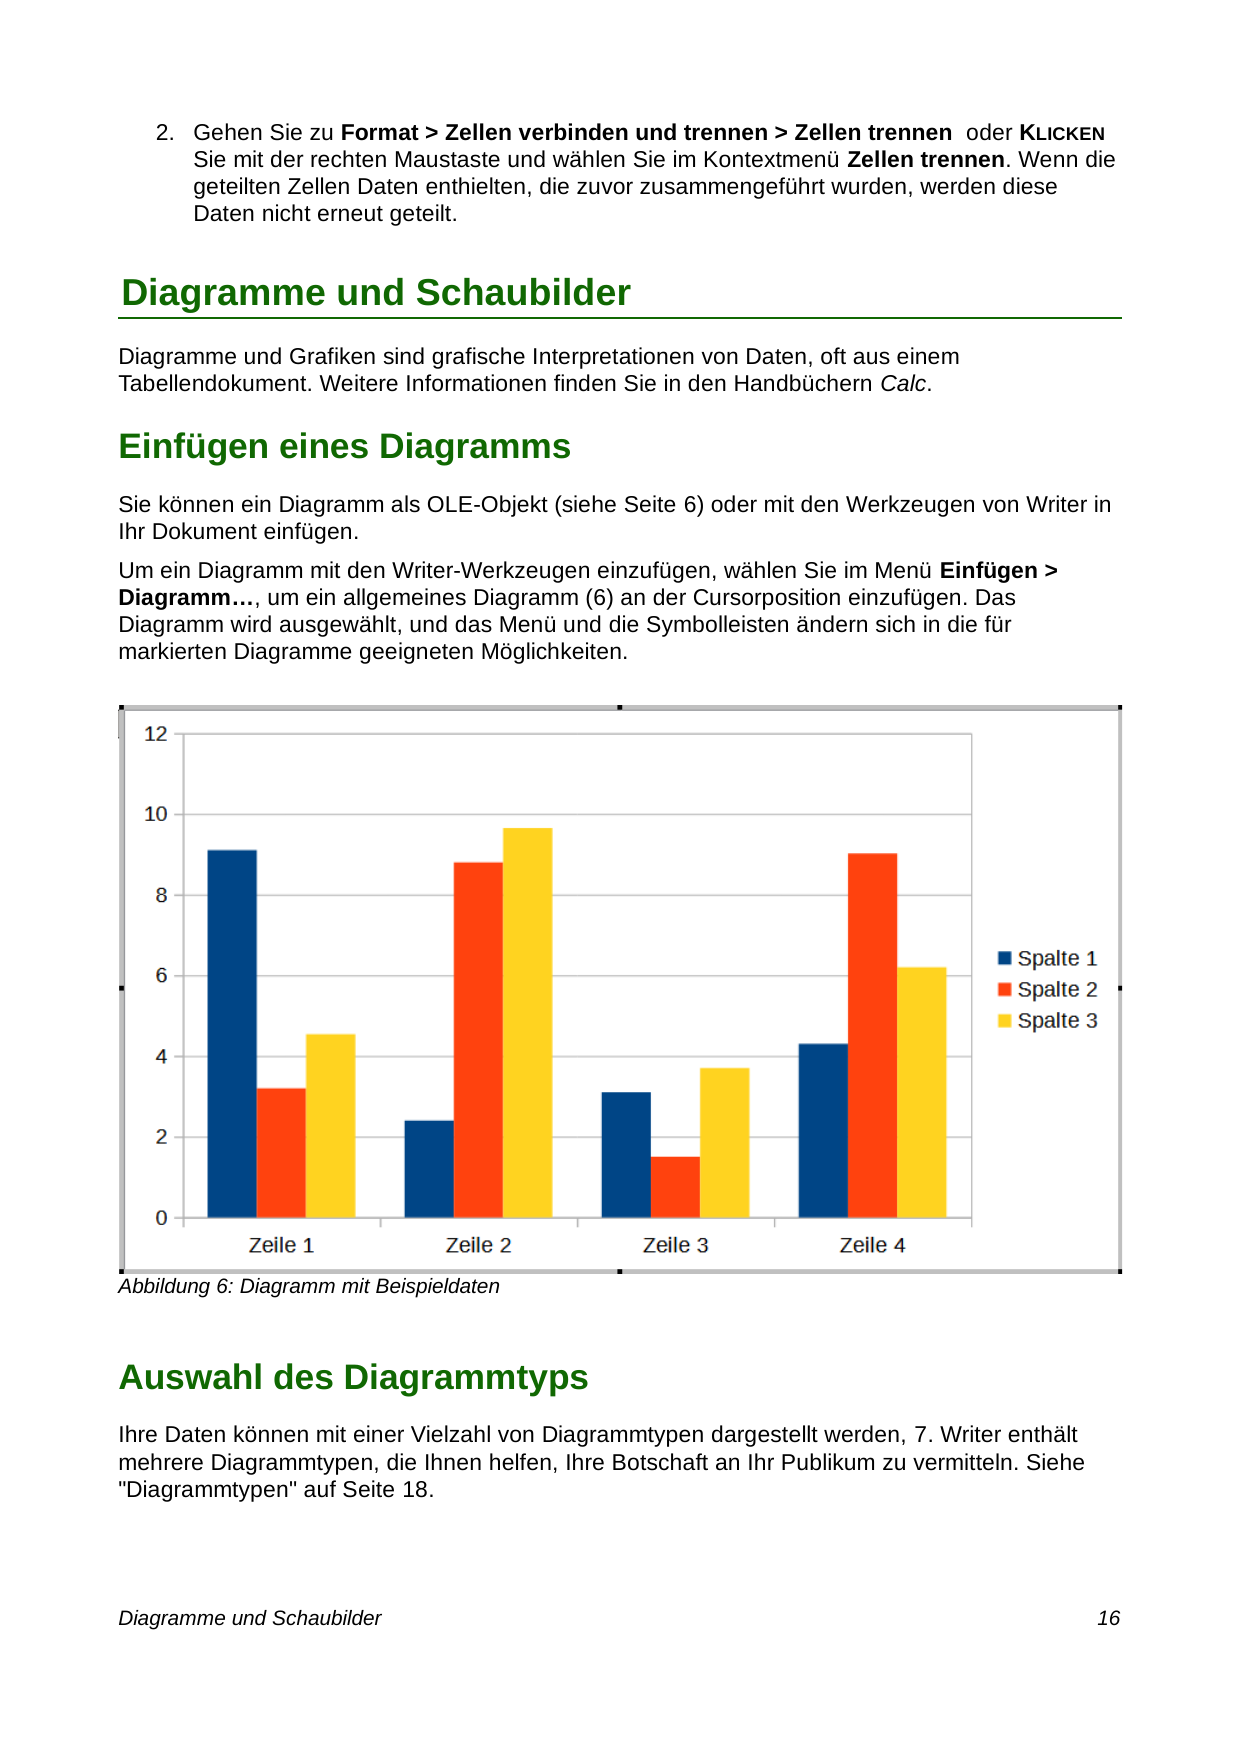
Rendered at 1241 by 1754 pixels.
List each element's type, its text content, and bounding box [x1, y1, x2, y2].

list Gehen Sie zu Format > Zellen verbinden und trennen > Zellen trennen oder Klicken Sie mit der rechten Maustaste und wählen Sie im Kontextmenü Zellen trennen. Wenn die geteilten Zellen Daten enthielten, die zuvor zusammengeführt wurden, werden diese Daten nicht erneut geteilt. [156, 118, 1122, 226]
text Diagramme und Grafiken sind grafische Interpretationen von Daten, oft aus einem Tabellendokument. Weitere Informationen finden Sie in den Handbüchern Calc. [118, 342, 1122, 396]
subtitle Diagramme und Schaubilder [118, 268, 1122, 317]
text Abbildung 6: Diagramm mit Beispieldaten [118, 1274, 1122, 1298]
subtitle Einfügen eines Diagramms [118, 426, 1122, 466]
text Ihre Daten können mit einer Vielzahl von Diagrammtypen dargestellt werden, Abbildung 7. Writer enthält mehrere Diagrammtypen, die Ihnen helfen, Ihre Botschaft an Ihr Publikum zu vermitteln. Siehe "Diagrammtypen" auf Seite 18. [118, 1421, 1122, 1502]
picture [118, 705, 1123, 1274]
text Um ein Diagramm mit den Writer-Werkzeugen einzufügen, wählen Sie im Menü Einfügen > Diagramm…, um ein allgemeines Diagramm (Abbildung 6) an der Cursorposition einzufügen. Das Diagramm wird ausgewählt, und das Menü und die Symbolleisten ändern sich in die für markierten Diagramme geeigneten Möglichkeiten. [118, 556, 1122, 664]
text Sie können ein Diagramm als OLE-Objekt (siehe Seite 6) oder mit den Werkzeugen von Writer in Ihr Dokument einfügen. [118, 490, 1122, 544]
subtitle Auswahl des Diagrammtyps [118, 1357, 1122, 1397]
